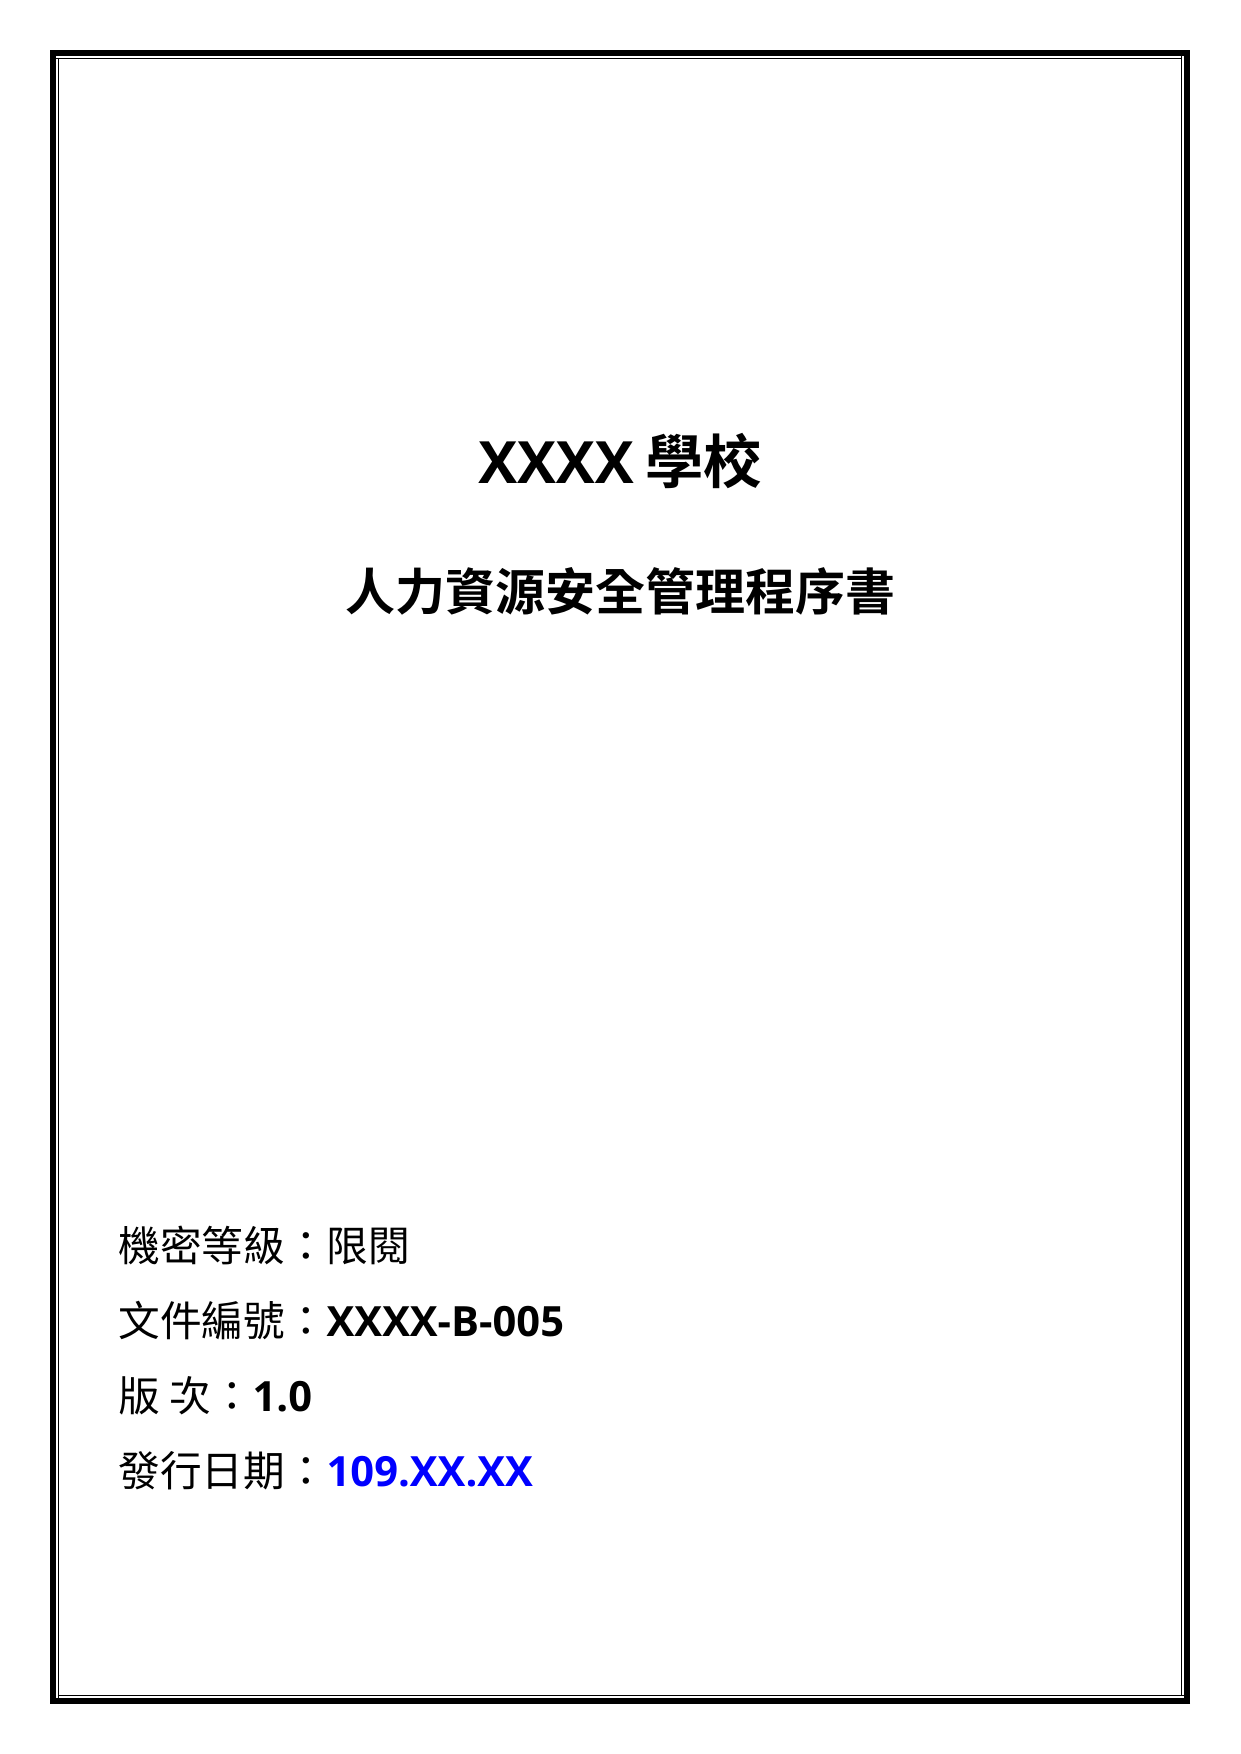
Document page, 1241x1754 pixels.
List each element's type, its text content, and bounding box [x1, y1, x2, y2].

text XXXX學校 [118, 402, 1122, 514]
text 發行日期：109.XX.XX [118, 1430, 1122, 1505]
text 人力資源安全管理程序書 [118, 552, 1122, 627]
text 文件編號：XXXX-B-005 [118, 1280, 1122, 1355]
text 機密等級：限閱 [118, 1205, 1122, 1280]
text 版 次：1.0 [118, 1355, 1122, 1430]
